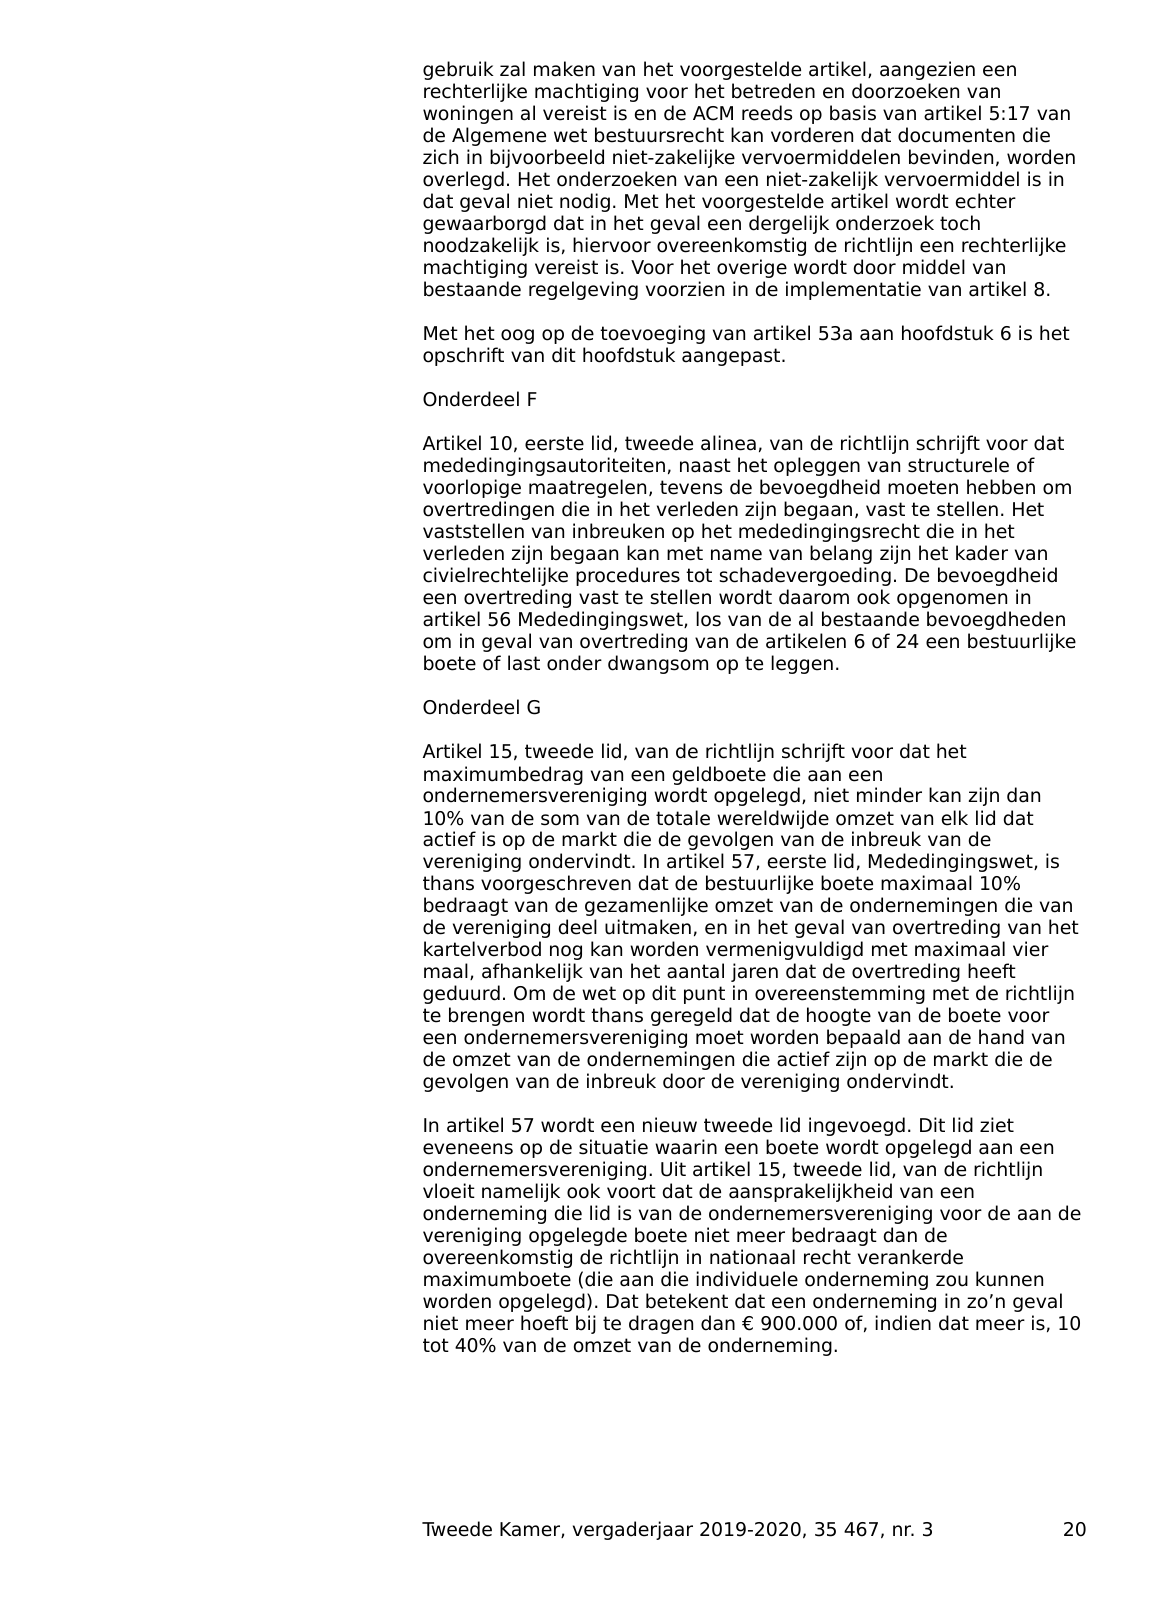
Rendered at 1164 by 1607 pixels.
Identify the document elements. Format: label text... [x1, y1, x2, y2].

text Met het oog op de toevoeging van artikel 53a aan hoofdstuk 6 is het opschrift van dit hoofdstuk aangepast. [422, 323, 1087, 367]
text Artikel 10, eerste lid, tweede alinea, van de richtlijn schrijft voor dat mededingingsautoriteiten, naast het opleggen van structurele of voorlopige maatregelen, tevens de bevoegdheid moeten hebben om overtredingen die in het verleden zijn begaan, vast te stellen. Het vaststellen van inbreuken op het mededingingsrecht die in het verleden zijn begaan kan met name van belang zijn het kader van civielrechtelijke procedures tot schadevergoeding. De bevoegdheid een overtreding vast te stellen wordt daarom ook opgenomen in artikel 56 Mededingingswet, los van de al bestaande bevoegdheden om in geval van overtreding van de artikelen 6 of 24 een bestuurlijke boete of last onder dwangsom op te leggen. [422, 433, 1087, 675]
text Artikel 15, tweede lid, van de richtlijn schrijft voor dat het maximumbedrag van een geldboete die aan een ondernemersvereniging wordt opgelegd, niet minder kan zijn dan 10% van de som van de totale wereldwijde omzet van elk lid dat actief is op de markt die de gevolgen van de inbreuk van de vereniging ondervindt. In artikel 57, eerste lid, Mededingingswet, is thans voorgeschreven dat de bestuurlijke boete maximaal 10% bedraagt van de gezamenlijke omzet van de ondernemingen die van de vereniging deel uitmaken, en in het geval van overtreding van het kartelverbod nog kan worden vermenigvuldigd met maximaal vier maal, afhankelijk van het aantal jaren dat de overtreding heeft geduurd. Om de wet op dit punt in overeenstemming met de richtlijn te brengen wordt thans geregeld dat de hoogte van de boete voor een ondernemersvereniging moet worden bepaald aan de hand van de omzet van de ondernemingen die actief zijn op de markt die de gevolgen van de inbreuk door de vereniging ondervindt. [422, 741, 1087, 1093]
text In artikel 57 wordt een nieuw tweede lid ingevoegd. Dit lid ziet eveneens op de situatie waarin een boete wordt opgelegd aan een ondernemersvereniging. Uit artikel 15, tweede lid, van de richtlijn vloeit namelijk ook voort dat de aansprakelijkheid van een onderneming die lid is van de ondernemersvereniging voor de aan de vereniging opgelegde boete niet meer bedraagt dan de overeenkomstig de richtlijn in nationaal recht verankerde maximumboete (die aan die individuele onderneming zou kunnen worden opgelegd). Dat betekent dat een onderneming in zo’n geval niet meer hoeft bij te dragen dan € 900.000 of, indien dat meer is, 10 tot 40% van de omzet van de onderneming. [422, 1115, 1087, 1357]
subtitle Onderdeel F [422, 389, 1087, 411]
text gebruik zal maken van het voorgestelde artikel, aangezien een rechterlijke machtiging voor het betreden en doorzoeken van woningen al vereist is en de ACM reeds op basis van artikel 5:17 van de Algemene wet bestuursrecht kan vorderen dat documenten die zich in bijvoorbeeld niet-zakelijke vervoermiddelen bevinden, worden overlegd. Het onderzoeken van een niet-zakelijk vervoermiddel is in dat geval niet nodig. Met het voorgestelde artikel wordt echter gewaarborgd dat in het geval een dergelijk onderzoek toch noodzakelijk is, hiervoor overeenkomstig de richtlijn een rechterlijke machtiging vereist is. Voor het overige wordt door middel van bestaande regelgeving voorzien in de implementatie van artikel 8. [422, 59, 1087, 301]
subtitle Onderdeel G [422, 697, 1087, 719]
